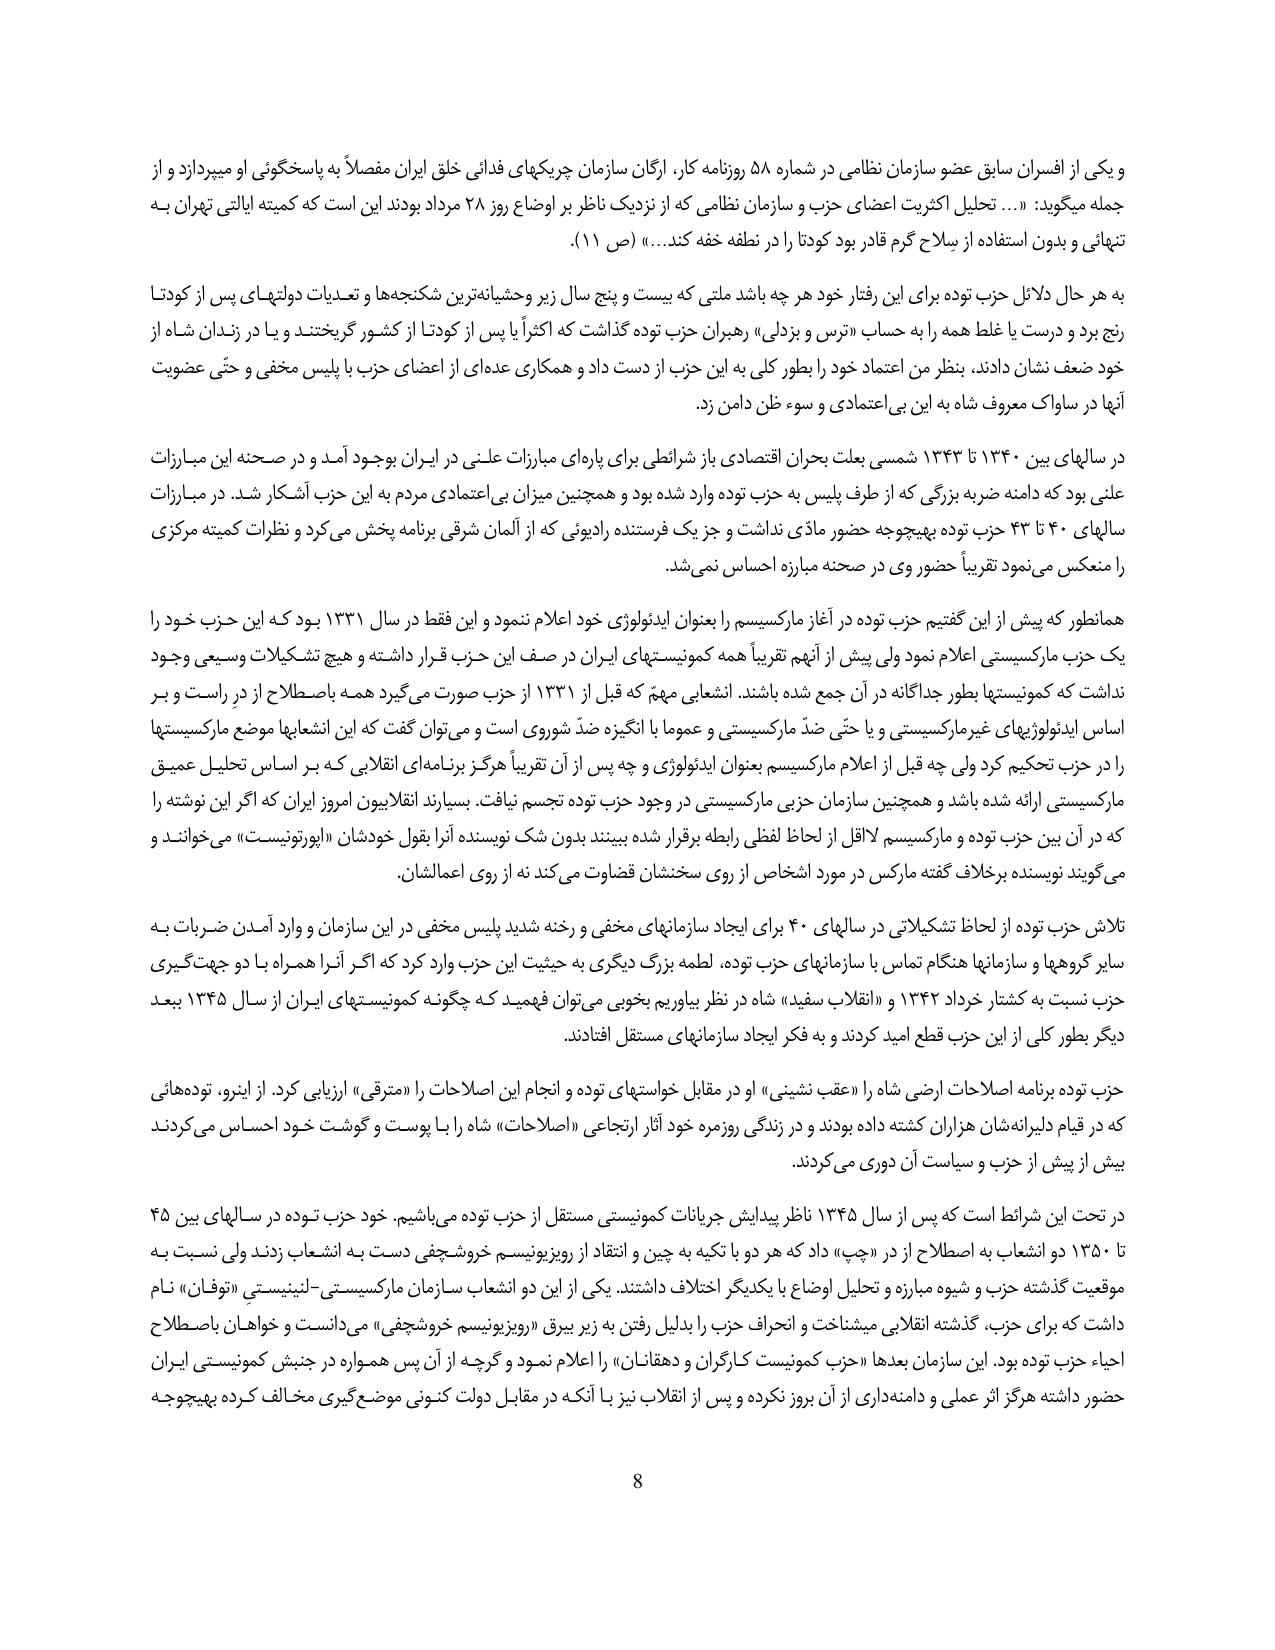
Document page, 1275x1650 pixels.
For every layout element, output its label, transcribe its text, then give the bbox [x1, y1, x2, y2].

text تلاش حزب توده از لحاظ تشکیلاتی در سالهای ۴۰ برای ایجاد سازمانهای مخفی و رخنه شدید پلیس مخفی در این سازمان و وارد آمدن ضربات به سایر گروهها و سازمانها هنگام تماس با سازمانهای حزب توده، لطمه بزرگ دیگری به حیثیت این حزب وارد کرد که اگر آنرا همراه با دو جهت‌گیری حزب نسبت به کشتار خرداد ۱۳۴۲ و «انقلاب سفید» شاه در نظر بیاوریم بخوبی می‌توان فهمید که چگونه کمونیستهای ایران از سال ۱۳۴۵ ببعد دیگر بطور کلی از این حزب قطع امید کردند و به فکر ایجاد سازمانهای مستقل افتادند. [150, 908, 1125, 1053]
text در تحت این شرائط است که پس از سال ۱۳۴۵ ناظر پیدایش جریانات کمونیستی مستقل از حزب توده می‌باشیم. خود حزب توده در سالهای بین ۴۵ تا ۱۳۵۰ دو انشعاب به اصطلاح از در «چپ» داد که هر دو با تکیه به چین و انتقاد از رویزیونیسم خروشچفی دست به انشعاب زدند ولی نسبت به موقعیت گذشته حزب و شیوه مبارزه و تحلیل اوضاع با یکدیگر اختلاف داشتند. یکی از این دو انشعاب سازمان مارکسیستی-لنینیستی‌ِ «توفان» نام داشت که برای حزب، گذشته انقلابی میشناخت و انحراف حزب را بدلیل رفتن به زیر بیرق «رویزیونیسم خروشچفی» می‌دانست و خواهان باصطلاح احیاء حزب توده بود. این سازمان بعدها «حزب کمونیست کارگران و دهقانان» را اعلام نمود و گرچه از آن پس همواره در جنبش کمونیستی ایران حضور داشته هرگز اثر عملی و دامنه‌داری از آن بروز نکرده و پس از انقلاب نیز با آنکه در مقابل دولت کنونی موضع‌گیری مخالف کرده بهیچوجه زمینه توده‌ای بدست نیاورده است. [150, 1197, 1125, 1414]
text حزب توده برنامه اصلاحات ارضی شاه را «عقب نشینی» او در مقابل خواستهای توده و انجام این اصلاحات را «مترقی» ارزیابی کرد. از اینرو، توده‌هائی که در قیام دلیرانه‌شان هزاران کشته داده بودند و در زندگی روزمره خود آثار ارتجاعی «اصلاحات» شاه را با پوست و گوشت خود احساس می‌کردند بیش از پیش از حزب و سیاست آن دوری می‌کردند. [150, 1071, 1125, 1179]
text به هر حال دلائل حزب توده برای این رفتار خود هر چه باشد ملتی که بیست و پنج سال زیر وحشیانه‌ترین شکنجه‌ها و تعدیات دولتهای پس از کودتا رنج برد و درست یا غلط همه را به حساب «ترس و بزدلی» رهبران حزب توده گذاشت که اکثراً یا پس از کودتا از کشور گریختند و یا در زندان شاه از خود ضعف نشان دادند، بنظر من اعتماد خود را بطور کلی به این حزب از دست داد و همکاری عده‌ای از اعضای حزب با پلیس مخفی و حتّی عضویت آنها در ساواک معروف شاه به این بی‌اعتمادی و سوء ظن دامن زد. [150, 276, 1125, 421]
text در سالهای بین ۱۳۴۰ تا ۱۳۴۳ شمسی بعلت بحران اقتصادی باز شرائطی برای پاره‌ای مبارزات علنی در ایران بوجود آمد و در صحنه این مبارزات علنی بود که دامنه ضربه بزرگی که از طرف پلیس به حزب توده وارد شده بود و همچنین میزان بی‌اعتمادی مردم به این حزب آشکار شد. در مبارزات سالهای ۴۰ تا ۴۳ حزب توده بهیچوجه حضور مادّی نداشت و جز یک فرستنده رادیوئی که از آلمان شرقی برنامه پخش می‌کرد و نظرات کمیته مرکزی را منعکس می‌نمود تقریباً حضور وی در صحنه مبارزه احساس نمی‌شد. [150, 439, 1125, 583]
text و یکی از افسران سابق عضو سازمان نظامی در شماره ۵۸ روزنامه کار، ارگان سازمان چریکهای فدائی خلق ایران مفصلاً به پاسخگوئی او میپردازد و از جمله میگوید: «… تحلیل اکثریت اعضای حزب و سازمان نظامی که از نزدیک ناظر بر اوضاع روز ۲۸ مرداد بودند این است که کمیته ایالتی تهران به تنهائی و بدون استفاده از سِلاح گرم قادر بود کودتا را در نطفه خفه کند…» (ص ۱۱). [150, 150, 1125, 258]
text همانطور که پیش از این گفتیم حزب توده در آغاز مارکسیسم را بعنوان ایدئولوژی خود اعلام ننمود و این فقط در سال ۱۳۳۱ بود که این حزب خود را یک حزب مارکسیستی اعلام نمود ولی پیش از آنهم تقریباً همه کمونیستهای ایران در صف این حزب قرار داشته و هیچ تشکیلات وسیعی وجود نداشت که کمونیستها بطور جداگانه در آن جمع شده باشند. انشعابی مهمّ که قبل از ۱۳۳۱ از حزب صورت می‌گیرد همه باصطلاح از درِ راست و بر اساس ایدئولوژیهای غیرمارکسیستی و یا حتّی ضدّ مارکسیستی و عموما با انگیزه ضدّ شوروی است و می‌توان گفت که این انشعابها موضع مارکسیستها را در حزب تحکیم کرد ولی چه قبل از اعلام مارکسیسم بعنوان ایدئولوژی و چه پس از آن تقریباً هرگز برنامه‌ای انقلابی که بر اساس تحلیل عمیق مارکسیستی ارائه شده باشد و همچنین سازمان حزبی مارکسیستی در وجود حزب توده تجسم نیافت. بسیارند انقلابیون امروز ایران که اگر این نوشته را که در آن بین حزب توده و مارکسیسم لااقل از لحاظ لفظی رابطه برقرار شده ببینند بدون شک نویسنده آنرا بقول خودشان «اپورتونیست» می‌خوانند و می‌گویند نویسنده برخلاف گفته مارکس در مورد اشخاص از روی سخنشان قضاوت می‌کند نه از روی اعمالشان. [150, 601, 1125, 891]
